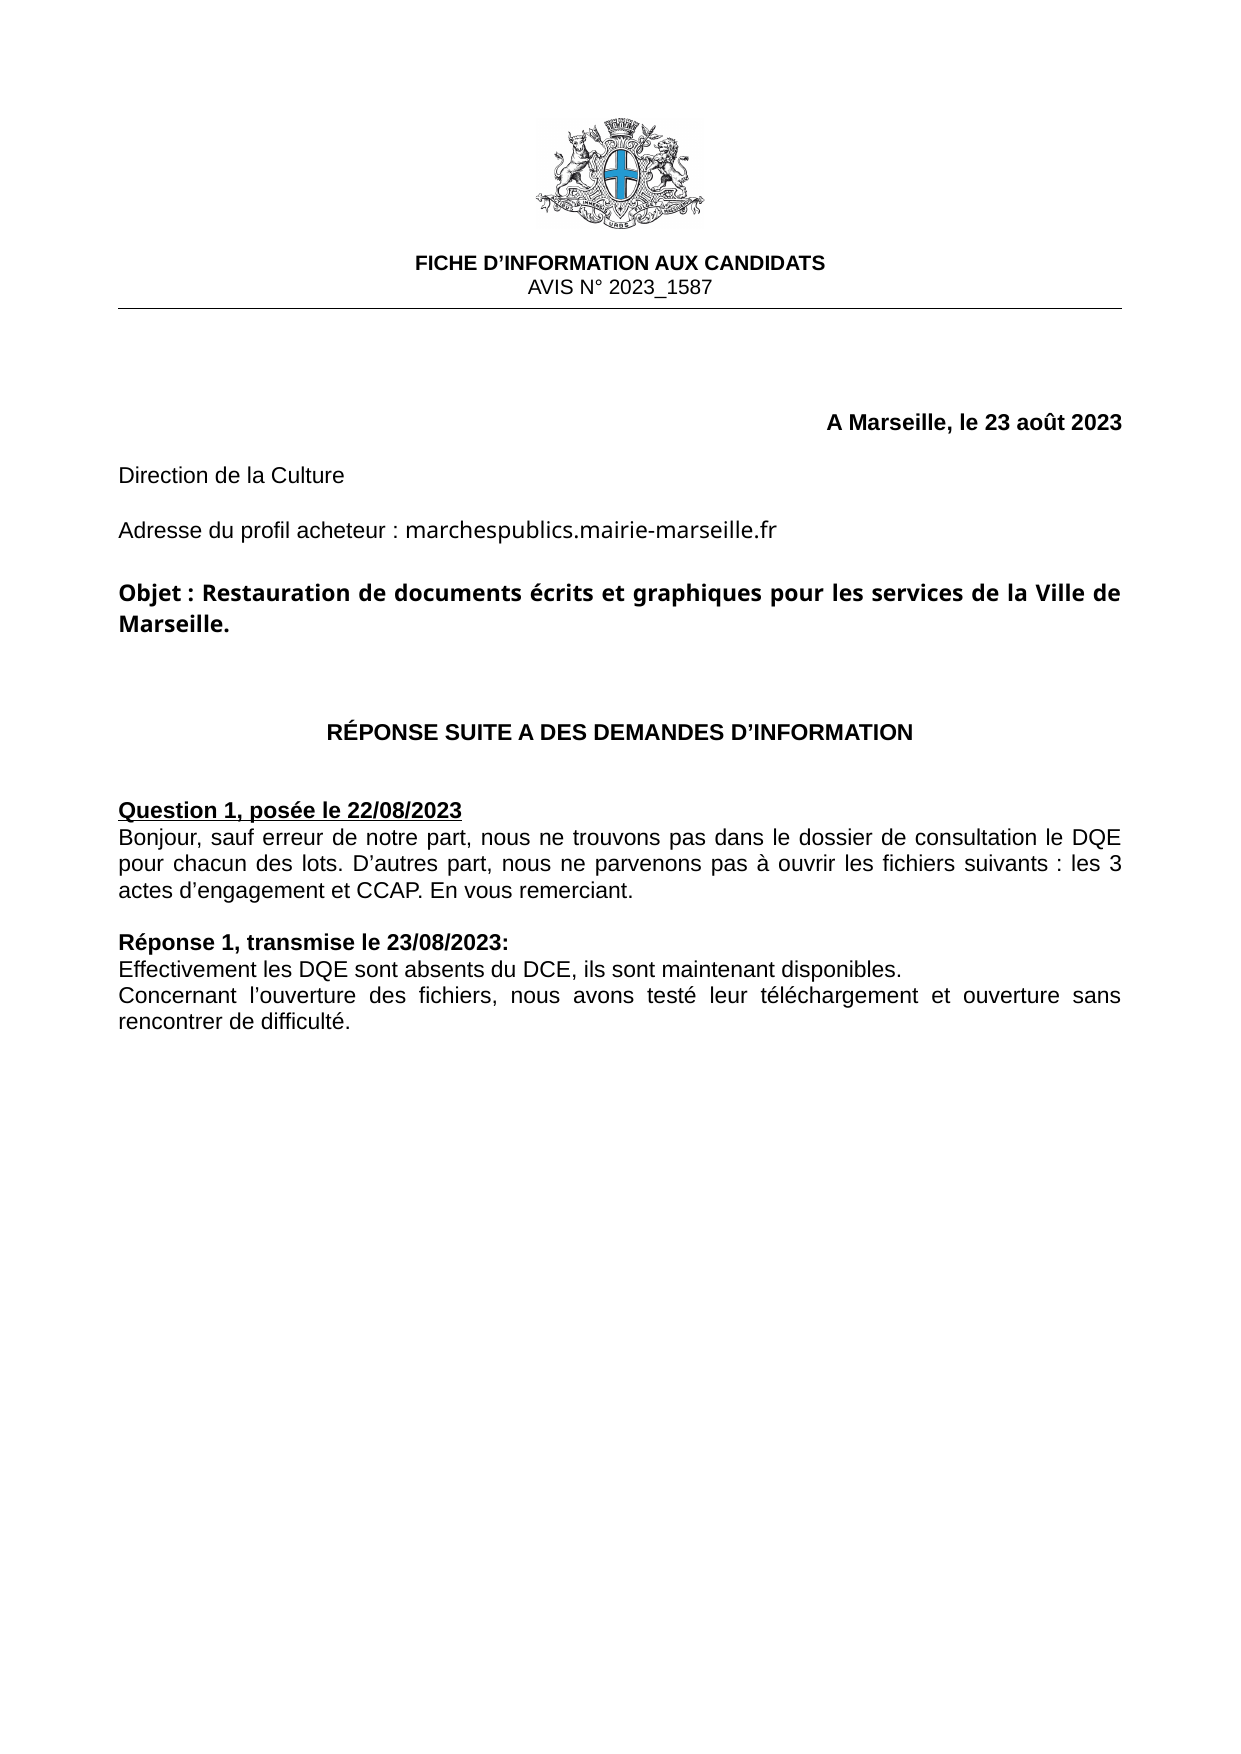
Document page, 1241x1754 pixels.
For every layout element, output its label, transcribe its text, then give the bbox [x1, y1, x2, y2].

text Concernant l’ouverture des fichiers, nous avons testé leur téléchargement et ouverture sans rencontrer de difficulté. [118, 982, 1122, 1035]
text Effectivement les DQE sont absents du DCE, ils sont maintenant disponibles. [118, 956, 1122, 982]
table_header [118, 309, 1122, 323]
text RÉPONSE SUITE A DES DEMANDES D’INFORMATION [118, 718, 1122, 745]
text Objet : Restauration de documents écrits et graphiques pour les services de la Ville de Marseille. [118, 577, 1122, 639]
text AVIS N° 2023_1587 [118, 274, 1122, 298]
picture [535, 118, 705, 229]
text FICHE D’INFORMATION AUX CANDIDATS [118, 251, 1122, 274]
text Question 1, posée le 22/08/2023 [118, 797, 1122, 824]
text Direction de la Culture [118, 462, 1122, 488]
text Bonjour, sauf erreur de notre part, nous ne trouvons pas dans le dossier de consultation le DQE pour chacun des lots. D’autres part, nous ne parvenons pas à ouvrir les fichiers suivants : les 3 actes d’engagement et CCAP. En vous remerciant. [118, 824, 1122, 903]
text A Marseille, le 23 août 2023 [118, 409, 1122, 435]
text Réponse 1, transmise le 23/08/2023: [118, 929, 1122, 956]
text Adresse du profil acheteur : marchespublics.mairie-marseille.fr [118, 514, 1122, 546]
